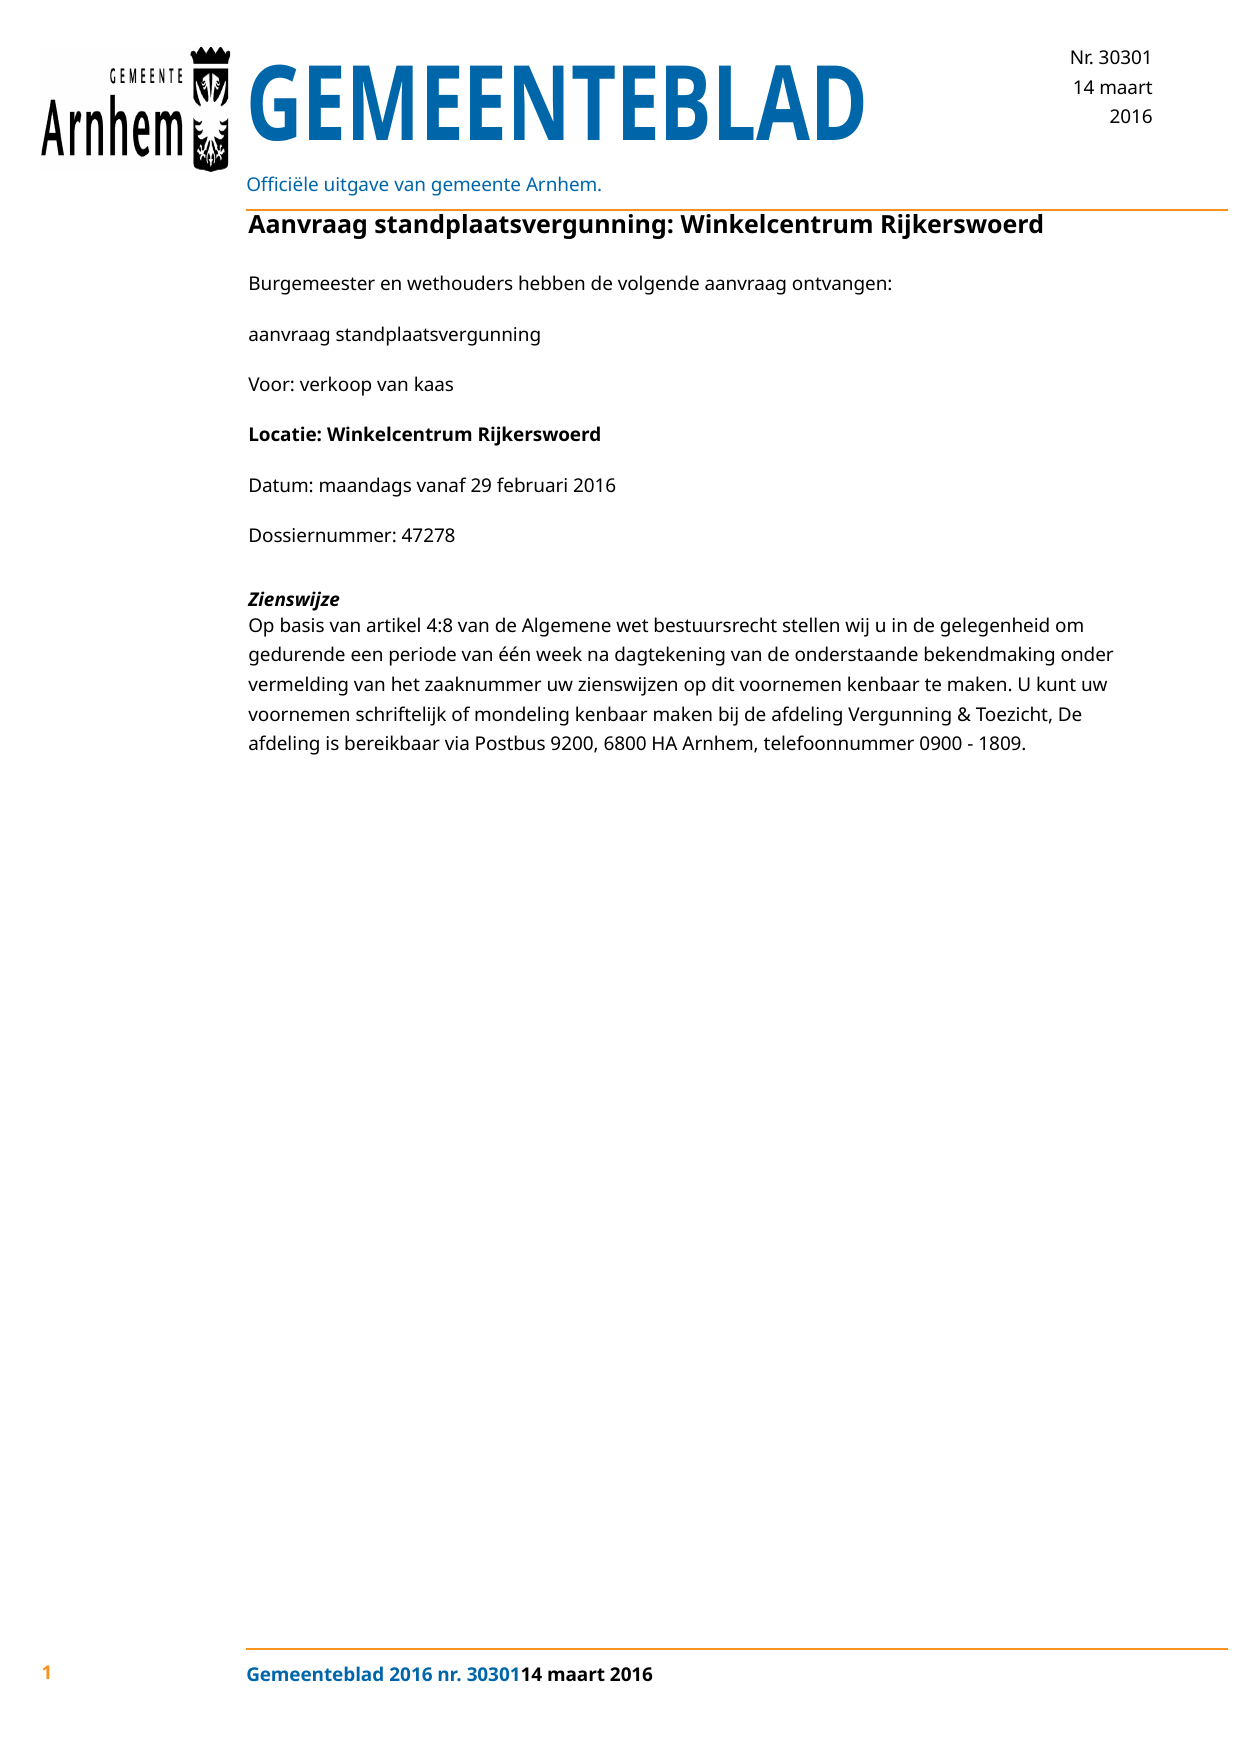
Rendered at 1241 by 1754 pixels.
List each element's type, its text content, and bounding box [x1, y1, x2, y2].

text Dossiernummer: 47278 [248, 522, 1152, 548]
text Datum: maandags vanaf 29 februari 2016 [248, 472, 1152, 498]
text Op basis van artikel 4:8 van de Algemene wet bestuursrecht stellen wij u in de gelegenheid om gedurende een periode van één week na dagtekening van de onderstaande bekendmaking onder vermelding van het zaaknummer uw zienswijzen op dit voornemen kenbaar te maken. U kunt uw voornemen schriftelijk of mondeling kenbaar maken bij de afdeling Vergunning & Toezicht, De afdeling is bereikbaar via Postbus 9200, 6800 HA Arnhem, telefoonnummer 0900 - 1809. [248, 612, 1152, 756]
text Aanvraag standplaatsvergunning: Winkelcentrum Rijkerswoerd [248, 211, 1152, 241]
picture [41, 47, 231, 172]
text Burgemeester en wethouders hebben de volgende aanvraag ontvangen: [248, 270, 1152, 296]
text Locatie: Winkelcentrum Rijkerswoerd [248, 422, 1152, 447]
text aanvraag standplaatsvergunning [248, 321, 1152, 346]
text Voor: verkoop van kaas [248, 371, 1152, 397]
text Zienswijze [248, 586, 1152, 612]
